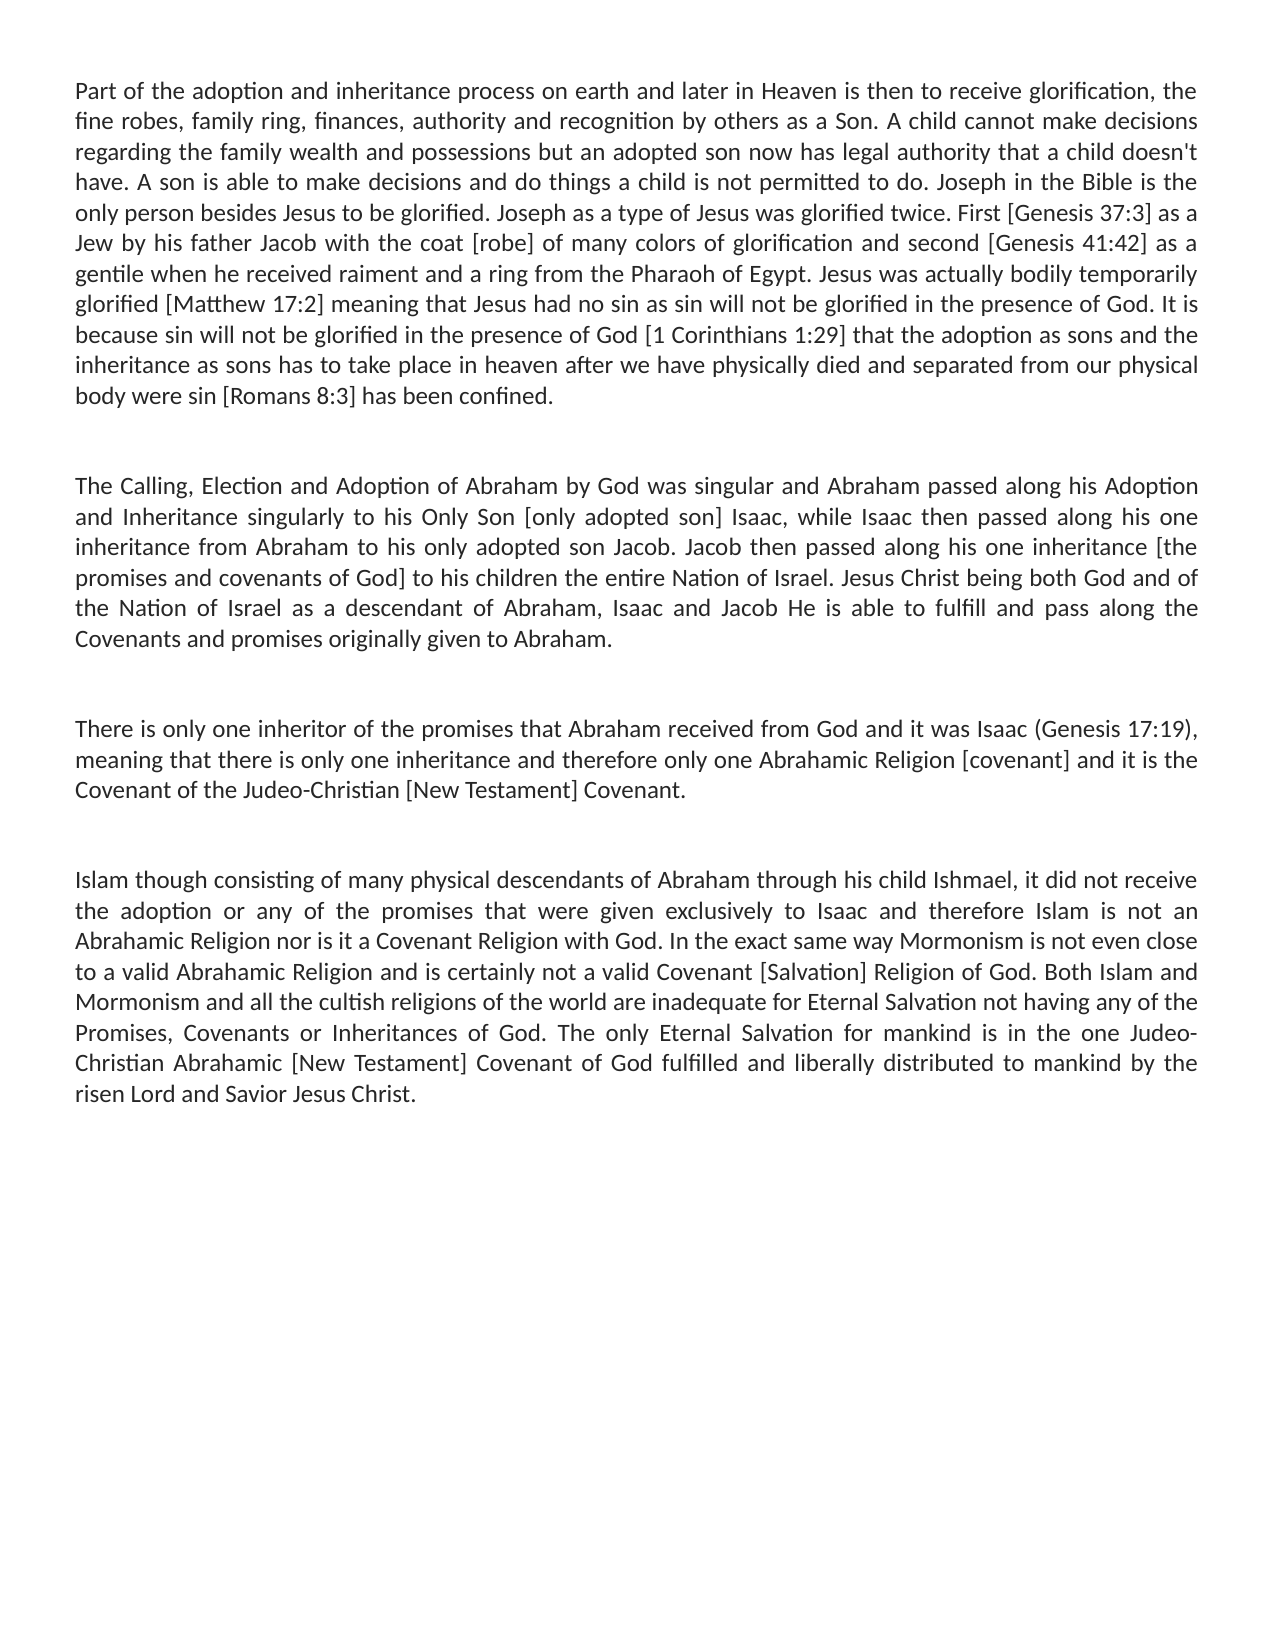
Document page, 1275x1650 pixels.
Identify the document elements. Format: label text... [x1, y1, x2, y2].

text Islam though consisting of many physical descendants of Abraham through his child Ishmael, it did not receive the adoption or any of the promises that were given exclusively to Isaac and therefore Islam is not an Abrahamic Religion nor is it a Covenant Religion with God. In the exact same way Mormonism is not even close to a valid Abrahamic Religion and is certainly not a valid Covenant [Salvation] Religion of God. Both Islam and Mormonism and all the cultish religions of the world are inadequate for Eternal Salvation not having any of the Promises, Covenants or Inheritances of God. The only Eternal Salvation for mankind is in the one Judeo-Christian Abrahamic [New Testament] Covenant of God fulfilled and liberally distributed to mankind by the risen Lord and Savior Jesus Christ. [75, 834, 1200, 1109]
text There is only one inheritor of the promises that Abraham received from God and it was Isaac (Genesis 17:19), meaning that there is only one inheritance and therefore only one Abrahamic Religion [covenant] and it is the Covenant of the Judeo-Christian [New Testament] Covenant. [75, 683, 1200, 805]
text The Calling, Election and Adoption of Abraham by God was singular and Abraham passed along his Adoption and Inheritance singularly to his Only Son [only adopted son] Isaac, while Isaac then passed along his one inheritance from Abraham to his only adopted son Jacob. Jacob then passed along his one inheritance [the promises and covenants of God] to his children the entire Nation of Israel. Jesus Christ being both God and of the Nation of Israel as a descendant of Abraham, Isaac and Jacob He is able to fulfill and pass along the Covenants and promises originally given to Abraham. [75, 440, 1200, 653]
text Part of the adoption and inheritance process on earth and later in Heaven is then to receive glorification, the fine robes, family ring, finances, authority and recognition by others as a Son. A child cannot make decisions regarding the family wealth and possessions but an adopted son now has legal authority that a child doesn't have. A son is able to make decisions and do things a child is not permitted to do. Joseph in the Bible is the only person besides Jesus to be glorified. Joseph as a type of Jesus was glorified twice. First [Genesis 37:3] as a Jew by his father Jacob with the coat [robe] of many colors of glorification and second [Genesis 41:42] as a gentile when he received raiment and a ring from the Pharaoh of Egypt. Jesus was actually bodily temporarily glorified [Matthew 17:2] meaning that Jesus had no sin as sin will not be glorified in the presence of God. It is because sin will not be glorified in the presence of God [1 Corinthians 1:29] that the adoption as sons and the inheritance as sons has to take place in heaven after we have physically died and separated from our physical body were sin [Romans 8:3] has been confined. [75, 75, 1200, 411]
